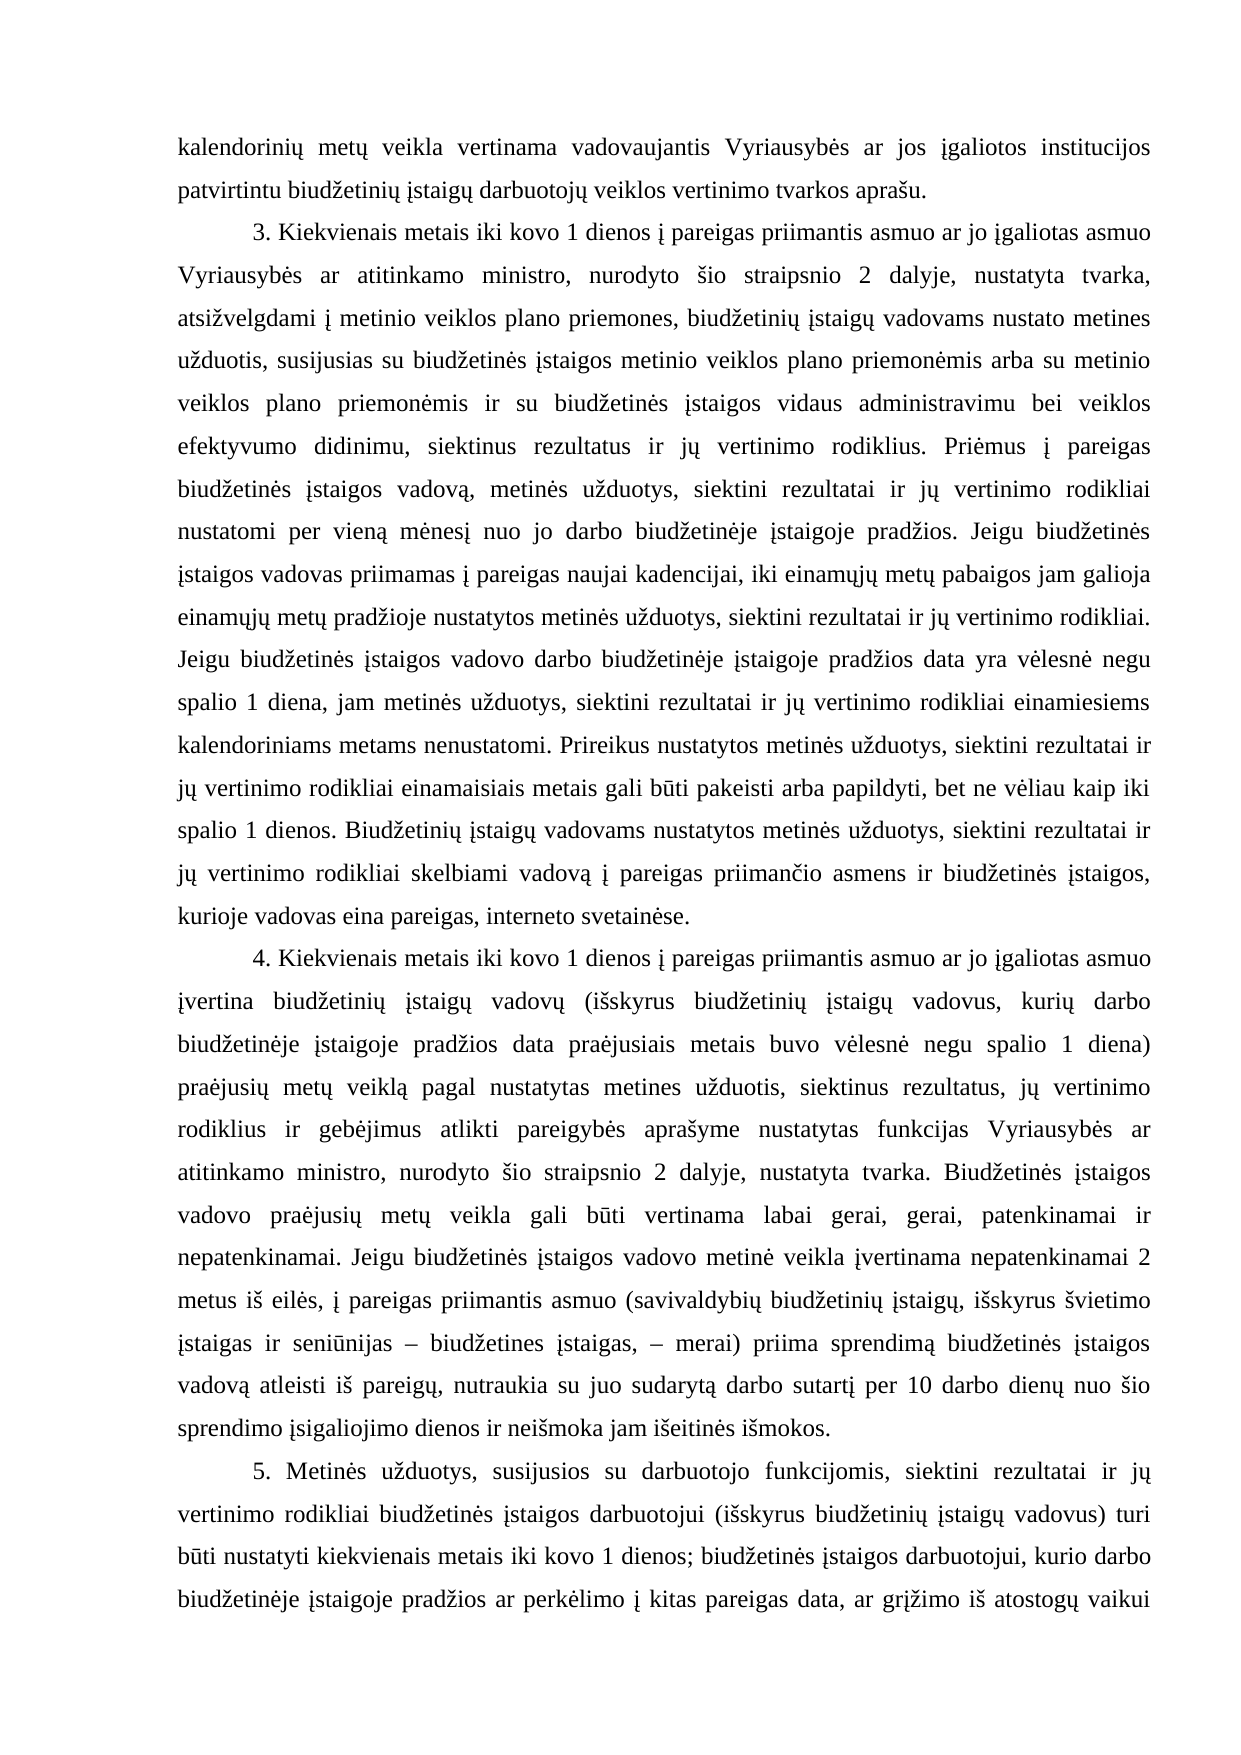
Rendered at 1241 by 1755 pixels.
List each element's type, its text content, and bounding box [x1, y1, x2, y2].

text 3. Kiekvienais metais iki kovo 1 dienos į pareigas priimantis asmuo ar jo įgaliotas asmuo Vyriausybės ar atitinkamo ministro, nurodyto šio straipsnio 2 dalyje, nustatyta tvarka, atsižvelgdami į metinio veiklos plano priemones, biudžetinių įstaigų vadovams nustato metines užduotis, susijusias su biudžetinės įstaigos metinio veiklos plano priemonėmis arba su metinio veiklos plano priemonėmis ir su biudžetinės įstaigos vidaus administravimu bei veiklos efektyvumo didinimu, siektinus rezultatus ir jų vertinimo rodiklius. Priėmus į pareigas biudžetinės įstaigos vadovą, metinės užduotys, siektini rezultatai ir jų vertinimo rodikliai nustatomi per vieną mėnesį nuo jo darbo biudžetinėje įstaigoje pradžios. Jeigu biudžetinės įstaigos vadovas priimamas į pareigas naujai kadencijai, iki einamųjų metų pabaigos jam galioja einamųjų metų pradžioje nustatytos metinės užduotys, siektini rezultatai ir jų vertinimo rodikliai. Jeigu biudžetinės įstaigos vadovo darbo biudžetinėje įstaigoje pradžios data yra vėlesnė negu spalio 1 diena, jam metinės užduotys, siektini rezultatai ir jų vertinimo rodikliai einamiesiems kalendoriniams metams nenustatomi. Prireikus nustatytos metinės užduotys, siektini rezultatai ir jų vertinimo rodikliai einamaisiais metais gali būti pakeisti arba papildyti, bet ne vėliau kaip iki spalio 1 dienos. Biudžetinių įstaigų vadovams nustatytos metinės užduotys, siektini rezultatai ir jų vertinimo rodikliai skelbiami vadovą į pareigas priimančio asmens ir biudžetinės įstaigos, kurioje vadovas eina pareigas, interneto svetainėse. [177, 203, 1152, 929]
text kalendorinių metų veikla vertinama vadovaujantis Vyriausybės ar jos įgaliotos institucijos patvirtintu biudžetinių įstaigų darbuotojų veiklos vertinimo tvarkos aprašu. [177, 118, 1152, 203]
text 4. Kiekvienais metais iki kovo 1 dienos į pareigas priimantis asmuo ar jo įgaliotas asmuo įvertina biudžetinių įstaigų vadovų (išskyrus biudžetinių įstaigų vadovus, kurių darbo biudžetinėje įstaigoje pradžios data praėjusiais metais buvo vėlesnė negu spalio 1 diena) praėjusių metų veiklą pagal nustatytas metines užduotis, siektinus rezultatus, jų vertinimo rodiklius ir gebėjimus atlikti pareigybės aprašyme nustatytas funkcijas Vyriausybės ar atitinkamo ministro, nurodyto šio straipsnio 2 dalyje, nustatyta tvarka. Biudžetinės įstaigos vadovo praėjusių metų veikla gali būti vertinama labai gerai, gerai, patenkinamai ir nepatenkinamai. Jeigu biudžetinės įstaigos vadovo metinė veikla įvertinama nepatenkinamai 2 metus iš eilės, į pareigas priimantis asmuo (savivaldybių biudžetinių įstaigų, išskyrus švietimo įstaigas ir seniūnijas – biudžetines įstaigas, – merai) priima sprendimą biudžetinės įstaigos vadovą atleisti iš pareigų, nutraukia su juo sudarytą darbo sutartį per 10 darbo dienų nuo šio sprendimo įsigaliojimo dienos ir neišmoka jam išeitinės išmokos. [177, 929, 1152, 1442]
text 5. Metinės užduotys, susijusios su darbuotojo funkcijomis, siektini rezultatai ir jų vertinimo rodikliai biudžetinės įstaigos darbuotojui (išskyrus biudžetinių įstaigų vadovus) turi būti nustatyti kiekvienais metais iki kovo 1 dienos; biudžetinės įstaigos darbuotojui, kurio darbo biudžetinėje įstaigoje pradžios ar perkėlimo į kitas pareigas data, ar grįžimo iš atostogų vaikui [177, 1442, 1152, 1613]
